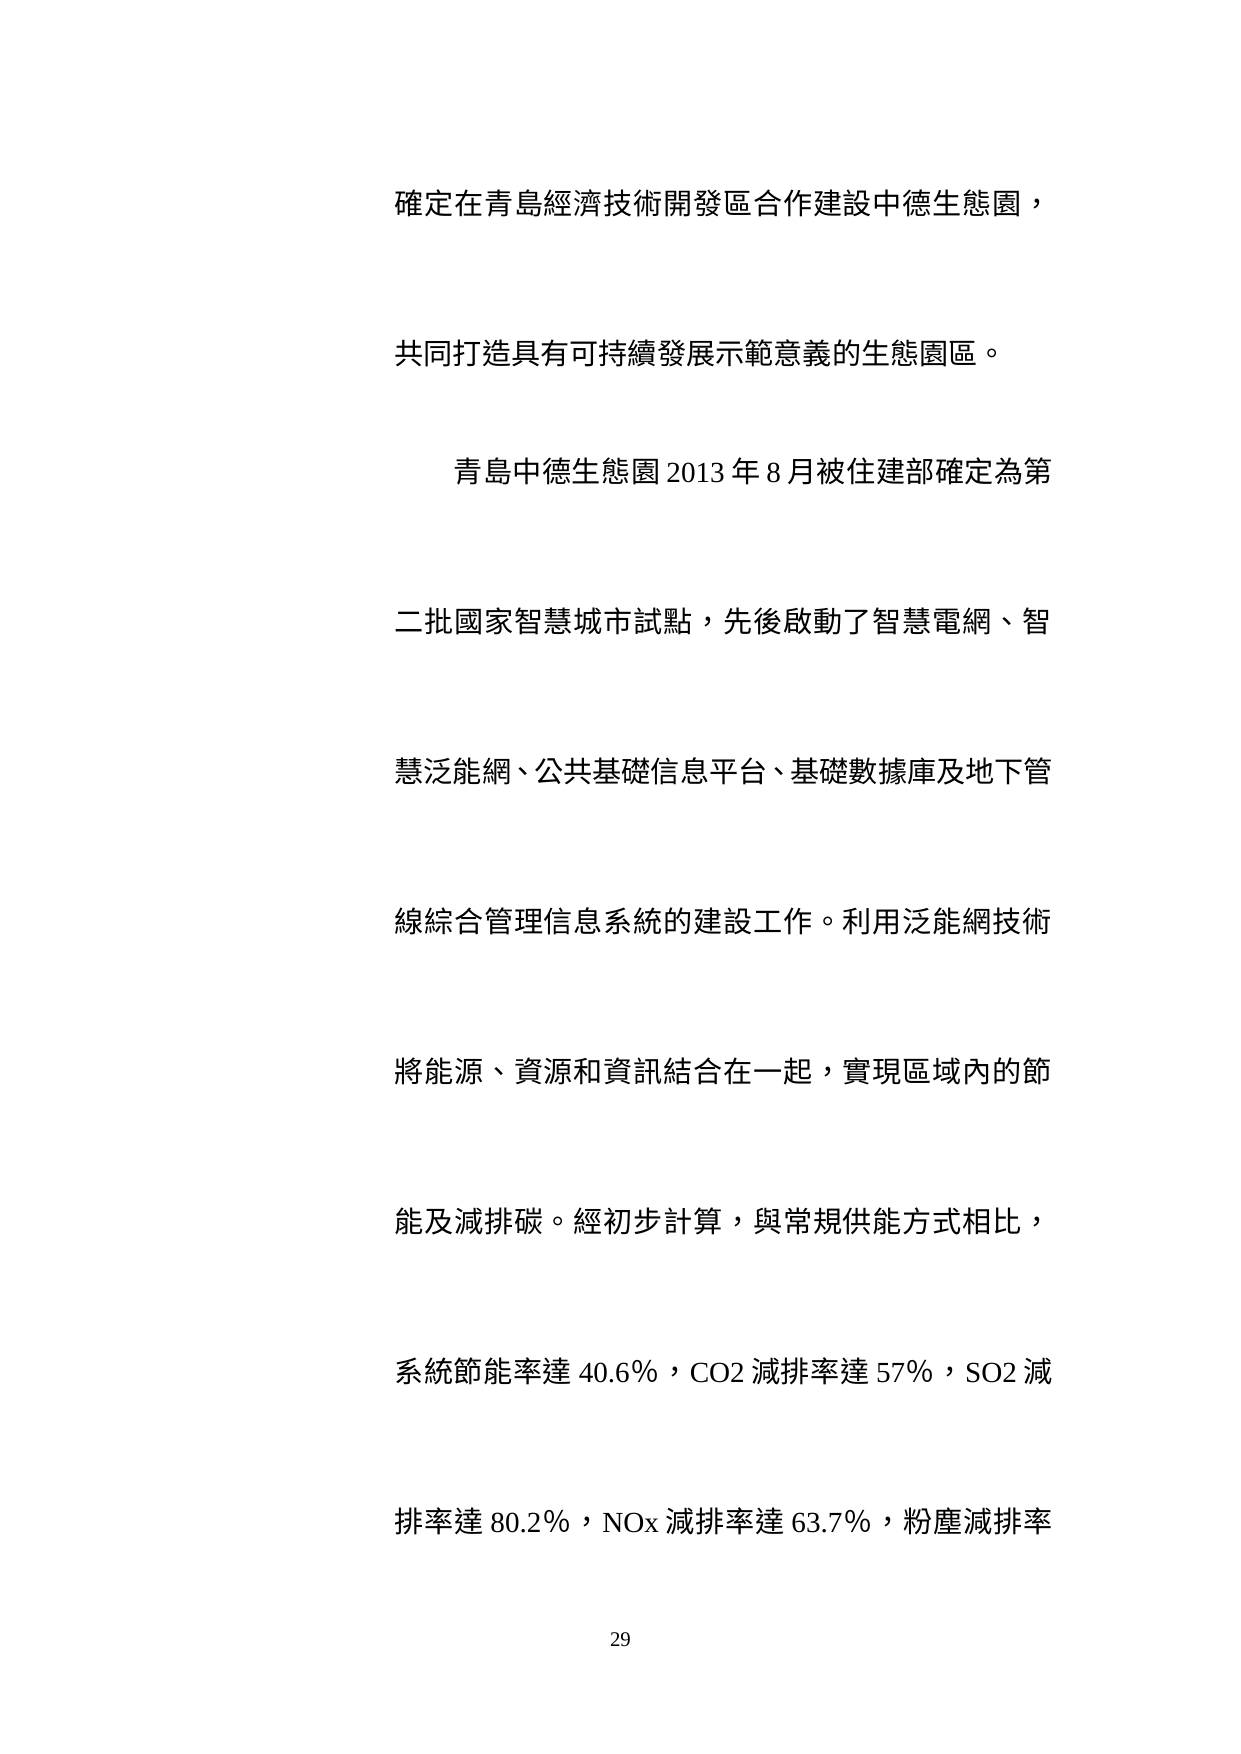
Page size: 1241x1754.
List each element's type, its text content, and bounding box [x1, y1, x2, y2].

text 2010年7月，中國大陸商務部與德國經濟、技術部簽署了《關於共同支持建立中德生態園備忘錄》，確定在青島經濟技術開發區合作建設中德生態園，共同打造具有可持續發展示範意義的生態園區。 [394, 164, 1053, 389]
text 青島中德生態園2013年8月被住建部確定為第二批國家智慧城市試點，先後啟動了智慧電網、智慧泛能網、公共基礎信息平台、基礎數據庫及地下管線綜合管理信息系統的建設工作。利用泛能網技術將能源、資源和資訊結合在一起，實現區域內的節能及減排碳。經初步計算，與常規供能方式相比，系統節能率達40.6％，CO2減排率達57％，SO2減排率達80.2％，NOx減排率達63.7％，粉塵減排率 [394, 432, 1053, 1557]
